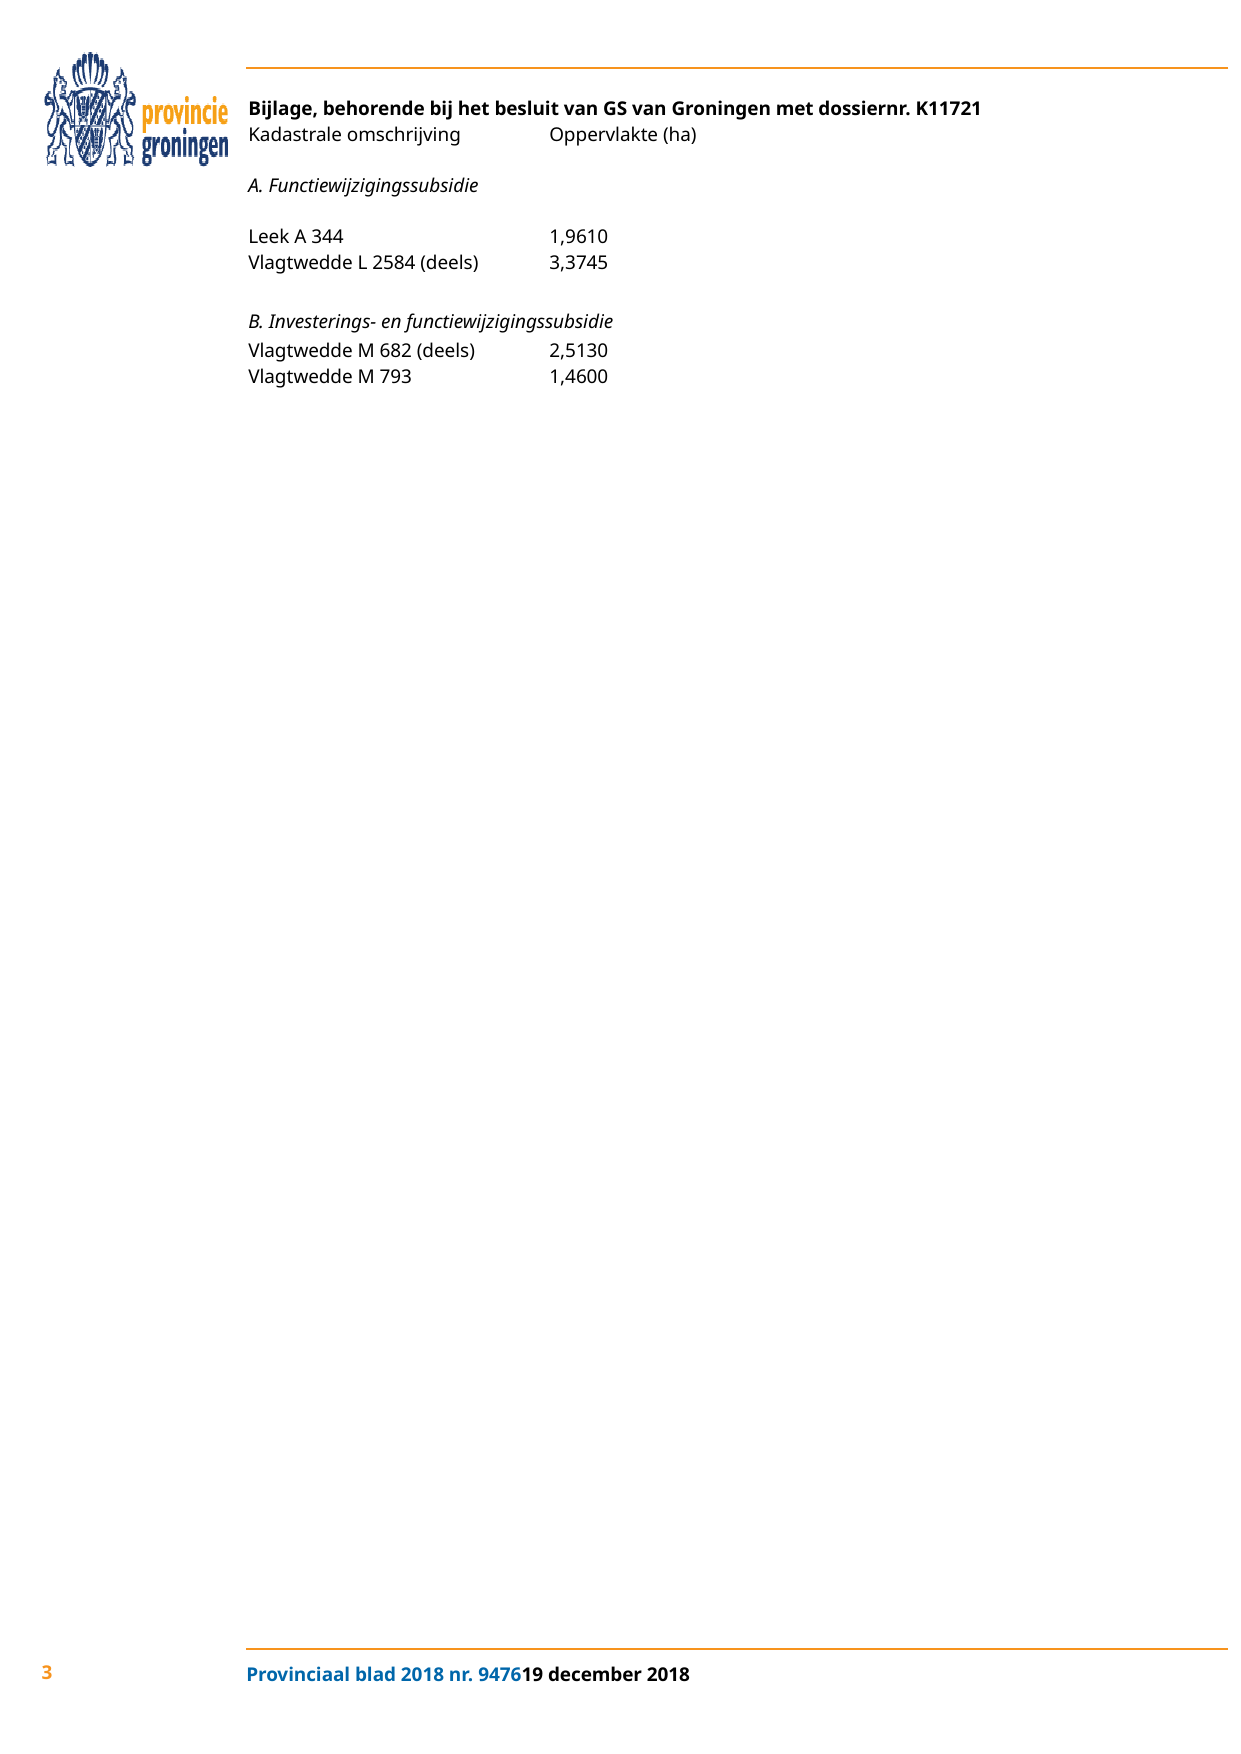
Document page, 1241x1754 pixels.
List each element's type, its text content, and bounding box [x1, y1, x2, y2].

table_cell 3,3745 [549, 249, 850, 275]
table_cell Leek A 344 [248, 224, 549, 249]
table_cell [549, 146, 850, 172]
table_header Vlagtwedde M 682 (deels) [248, 338, 549, 363]
table_cell [549, 198, 850, 224]
table_cell [248, 198, 549, 224]
text Bijlage, behorende bij het besluit van GS van Groningen met dossiernr. K11721 [248, 95, 1152, 121]
table_cell [850, 363, 1152, 389]
table_header 2,5130 [549, 338, 850, 363]
table_header [850, 338, 1152, 363]
table_cell Vlagtwedde M 793 [248, 363, 549, 389]
table_cell [850, 146, 1152, 172]
table_cell 1,4600 [549, 363, 850, 389]
table_cell [850, 224, 1152, 249]
table_cell [850, 249, 1152, 275]
table_header [850, 121, 1152, 146]
table_cell [248, 146, 549, 172]
table_cell A. Functiewijzigingssubsidie [248, 172, 549, 198]
table_cell 1,9610 [549, 224, 850, 249]
table_header Oppervlakte (ha) [549, 121, 850, 146]
table_cell [850, 172, 1152, 198]
table_cell [549, 172, 850, 198]
table_cell [850, 198, 1152, 224]
picture [41, 47, 231, 172]
table_header Kadastrale omschrijving [248, 121, 549, 146]
text B. Investerings- en functiewijzigingssubsidie [248, 308, 1152, 334]
table_cell Vlagtwedde L 2584 (deels) [248, 249, 549, 275]
